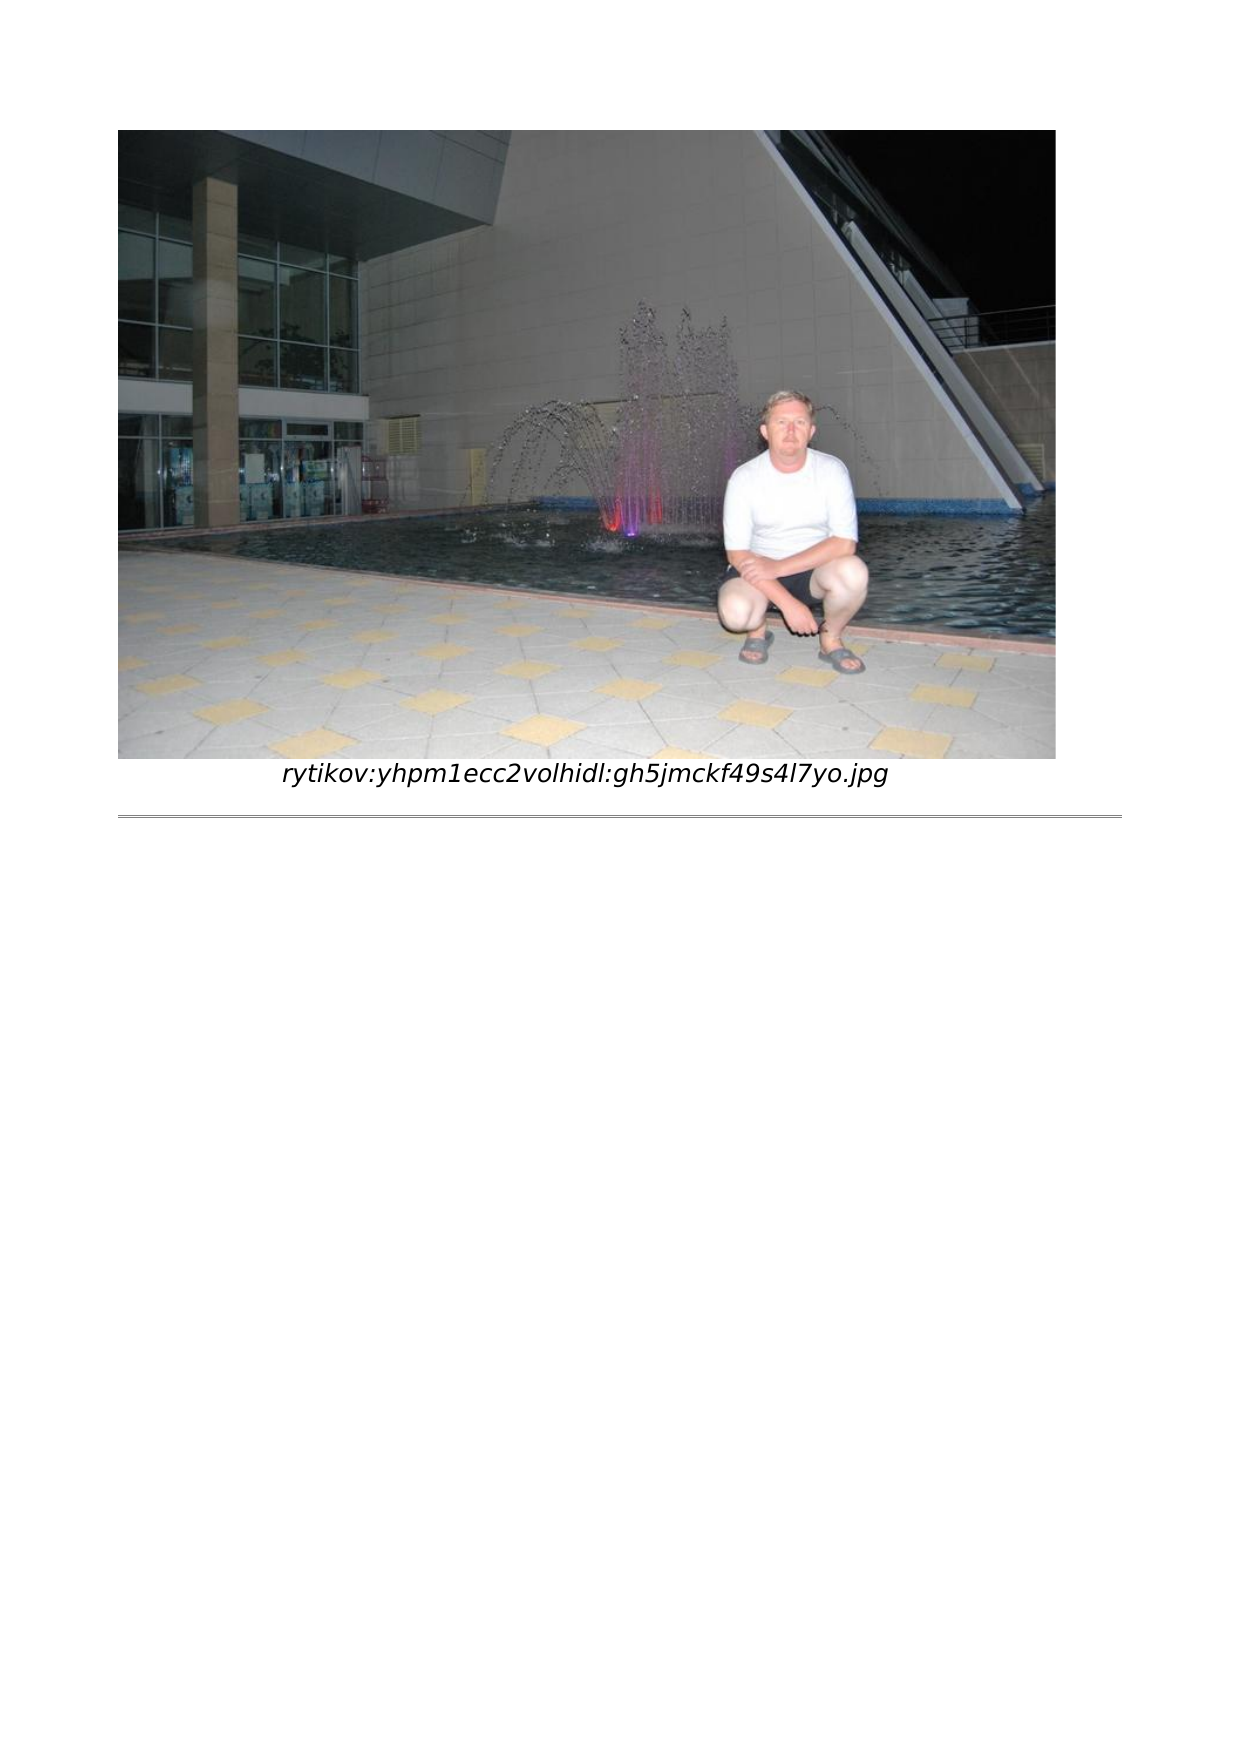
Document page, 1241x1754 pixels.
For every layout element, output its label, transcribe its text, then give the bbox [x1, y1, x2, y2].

picture [118, 130, 1056, 759]
text rytikov:yhpm1ecc2volhidl:gh5jmckf49s4l7yo.jpg [118, 759, 1056, 788]
